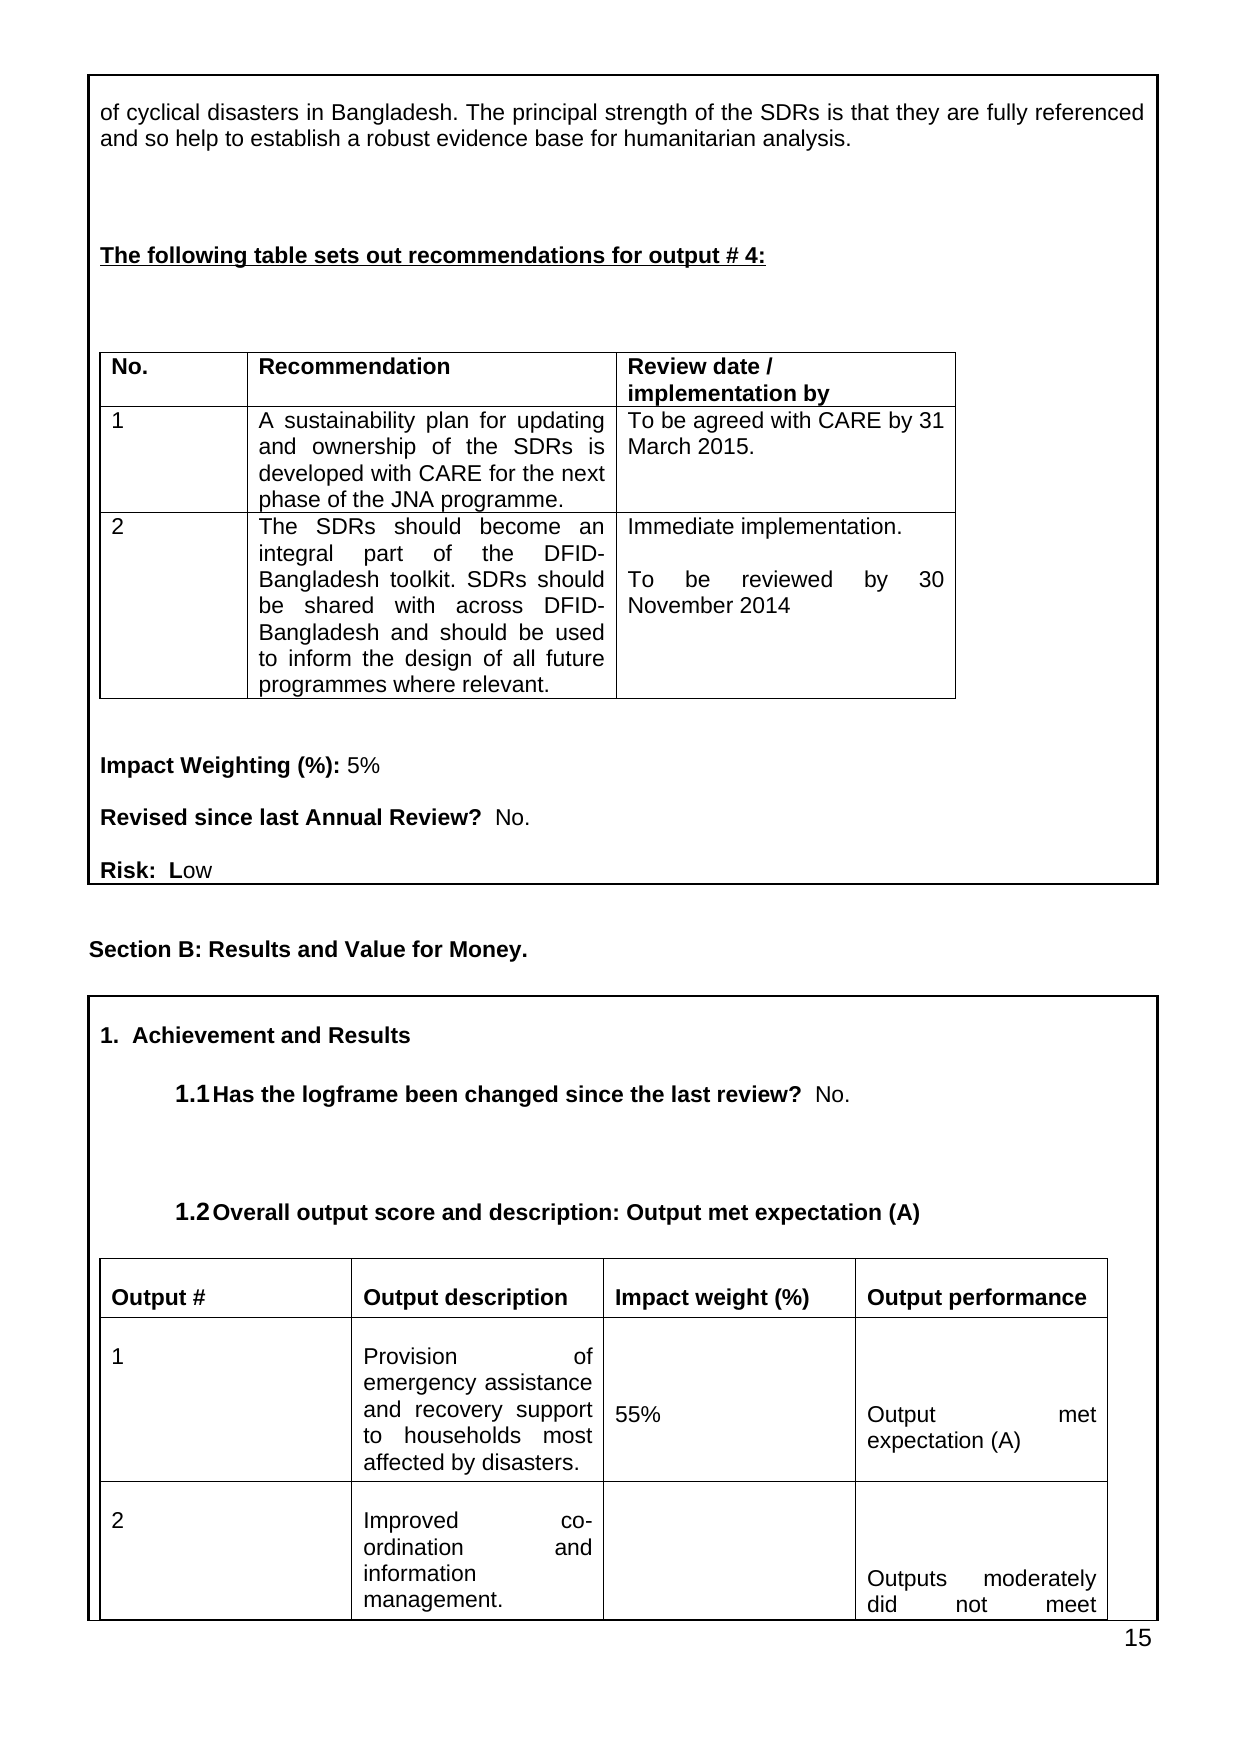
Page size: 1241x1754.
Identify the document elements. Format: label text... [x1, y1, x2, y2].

table_header No. [101, 353, 247, 406]
table_header Impact weight (%) [604, 1259, 855, 1317]
table_cell Has the logframe been changed since the last review? No. Overall output score and description: Output met expectation (A) Direct feedback from beneficiaries: DFID staff made two monitoring visits in 2013-2014 to assess performance of partners funded by the Humanitarian Preparedness & Response business case. Such visits enabled us to meet with programme beneficiaries and to discuss, amongst other things, their participation, in UK funded interventions. See the recommendations section for Output 1 for suggestions on how DFID-Bangladesh could enhance engagement with beneficiaries. DFID funded agencies throughout 2013-2014 ensured beneficiaries were able to inform the design of activities and played a key role in guiding implementation. All three programmes funded under Output 1 used various mechanisms for soliciting feedback from beneficiaries. DFID funded partners worked with communities (including HHs and local government officials) to identify beneficiaries. Feedback was sought regarding the selection of proposed beneficiaries. PICs were also established which were used to help inform the design of CFW programmes. During programme implementation complaint response mechanisms were instituted, specifically telephone helplines and complaints boxes, which enabled beneficiaries and the wider community to provide anonymous feedback. Case studies from Mahasen programme show that about 10% of the targeted beneficiaries were disabled (approx. 1300 people). They were supported by the programme which led to an increased source of income and reduced their vulnerability to shocks. The programme was designed in such a way that they could participate in activities such as child-minding while other able-bodied beneficiaries carried out cash for work activities, providing water etc. The seeds given to them and the training have helped them increase their confidence and options of income generation. Summary of overall progress During the implementation period seven individual programmes were supported via the Humanitarian Preparedness & Response business case. We assess that DFID funded programmes have performed strongly at the output level – notably the NARRI post-Mahasen programme, MAF’s seaplane service and the JNA. The LIFE programme, despite reaching fewer beneficiaries than originally planned, also proved successful at the output level. It is too early to assess the performance of the WFP programme in Satkhira. More strategically DFID supported programmes have helped to establish an enabling environment for humanitarian actors. The JNA, for example, provides all humanitarian actors in Bangladesh with a range of tools and reference documents related to the conduct of assessments and the impact of crises. A major achievement of the JNA programme has been in helping to establish a joined-up approach to humanitarian assessments. UK support to the Logistics Cluster in Bangladesh resulted in the production of a nationwide logistics capacity assessment along with a capacity atlas which shows their whereabouts and type of logistics related infrastructure such as warehouses (including storage capacity), roads, highways, bridges (including weight and width limitations), airports etc. The work to develop the assessment and the atlas were completed in 2013 – 2104 although the two documents were submitted in early May 2014. We judge that UK support to the Logistics Cluster, as with the JNA, made an important contribution to the wider humanitarian community in Bangladesh and in particular the outputs are valuable preparedness tools. The work with the logistics cluster is an important underpinning of the earthquake preparedness work that we are now supporting under a resilience heading. We have shared the capacity assessment and atlas with colleagues in London from the CHASE Operations Team. Key challenges Coordination Throughout 2013 – 2014 DFID officials expended significant energy and time in supporting coordination efforts particularly in relation to the HCTT - the principal coordination forum for humanitarian action in Bangladesh. Our input was not commensurate with the HCTT’s output. In addition, we judge that the HCTT inhibited the ability of actors to provide humanitarian assistance in a coordinated and timely manner. For example, following Tropical Storm Mahasen the HCTT was slow to meet and as a result was slow in commencing a JNA. The HCTT’s terms of reference (http://www.lcgbangladesh.org/HCTT/HCTT%20TOR_10%20April%202012.pdf) make very clear that HCTT meetings can be requested by two or more members although representatives from the Department for Disaster Management, who sit on the HCTT, feel a decision to call an HCTT must be Government led. Confusion over this fundamental issue led to HCTT members questioning the efficacy and usefulness of the HCTT. Further, the HCTT was also slow to consider waterlogging in south-west Bangladesh as an issue of humanitarian importance. Humanitarian information management and analysis Collectively the HCTT has also proven incapable of articulating the ‘gap’ in humanitarian needs following the provision of assistance after a disaster event. DFID believes that the HCTT must be capable of providing such information given its role as Bangladesh’s primary humanitarian coordination forum. Another major challenge DFID faced in Bangladesh last year which is linked to the weakness of the coordination architecture was the small number of donors who provided post-disaster support. The inability of the HCTT to provide an overview of needs and gaps following Mahasen contributed to the underwhelming response from the donor community – only the UK and European Commission provided financial support. Had the HCTT been able to communicate such information DFID feels other donors might have allocated funds. Cluster capacity Further barriers to effective preparedness and response include the differing capacities of individual clusters. For example, the Food Security Cluster benefits from having a number of full-time dedicated staff members and so in 2013 – 2014 was able to produce contingency plans, gap analyses etc. Other clusters are not similarly capacitated which inhibited their ability to deliver such outputs. See the recommendations section for Output 1 for suggested follow-up action related to the ability of the clusters to engage in JNAs. FD-6 delays The slowness of the Government to issue FD-6 approvals in 2013 – 2014 proved to be a challenge. DFID itself must also quicken its responses to disaster events in Bangladesh, as noted above. A final challenge is the managing the interface between the international humanitarian architecture (as it manifests in Bangladesh), and the national disaster management capacity, that has been developed through many years of investment by partners (including DFID) in CDMP. The likelihood of a major disaster event in Bangladesh, such as a catastrophic earthquake or category five cyclone, cannot be ruled out. Such an event would overwhelm Bangladesh’s national disaster management capacity and would necessitate a major international humanitarian response operation. For this reason DFID asserts that the role of international relief providers in Bangladesh must be ring-fenced otherwise their ability to operate in a manner consistent with humanitarian principles, will be compromised. That is to say the operational space for humanitarian agencies, including for existing and future activities, must be protected. DFID should seek to ensure that approaches to national disaster management complement activities undertaken by humanitarian agencies. Annual outcome assessment Humanitarian interventions supported by DFID-Bangladesh in financial year 2013 – 2014 have contributed to achievement of outcome indictors associated with the business case. Though output 1 the UK has provided effective humanitarian support to vulnerable crisis affected communities. UK funds have played an important role in helping HHs recover from shocks and stresses. Via output 2, principally through the JNA programme, DFID-Bangladesh supported the creation of an enabling environment for humanitarian actors. In a similar manner outputs 3 and 4 also provided a conducive environment for effective humanitarian action. [90, 1054, 1156, 1620]
table_cell 1 [101, 1318, 351, 1481]
table_cell Immediate implementation. To be reviewed by 30 November 2014 [617, 513, 955, 698]
table_cell Provision of emergency assistance and recovery support to households most affected by disasters. [352, 1318, 603, 1481]
subtitle Section B: Results and Value for Money. [89, 936, 1152, 963]
table_cell The SDRs should become an integral part of the DFID-Bangladesh toolkit. SDRs should be shared with across DFID-Bangladesh and should be used to inform the design of all future programmes where relevant. [248, 513, 616, 698]
table_header 1. Achievement and Results [90, 997, 1156, 1054]
table_header Output description [352, 1259, 603, 1317]
table_header Recommendation [248, 353, 616, 406]
table_cell Outputs moderately did not meet [856, 1482, 1107, 1619]
table_cell Improved co-ordination and information management. [352, 1482, 603, 1619]
table_header Review date / implementation by [617, 353, 955, 406]
table_cell To be agreed with CARE by 31 March 2015. [617, 407, 955, 512]
table_header Output # [101, 1259, 351, 1317]
table_cell [604, 1482, 855, 1619]
table_cell 1 [101, 407, 247, 512]
table_header Output performance [856, 1259, 1107, 1317]
table_cell Output met expectation (A) [856, 1318, 1107, 1481]
table_cell of cyclical disasters in Bangladesh. The principal strength of the SDRs is that they are fully referenced and so help to establish a robust evidence base for humanitarian analysis. The following table sets out recommendations for output # 4: Impact Weighting (%): 5% Revised since last Annual Review? No. Risk: Low [90, 76, 1156, 883]
table_cell 2 [101, 1482, 351, 1619]
table_cell 2 [101, 513, 247, 698]
table_cell A sustainability plan for updating and ownership of the SDRs is developed with CARE for the next phase of the JNA programme. [248, 407, 616, 512]
table_cell 55% [604, 1318, 855, 1481]
